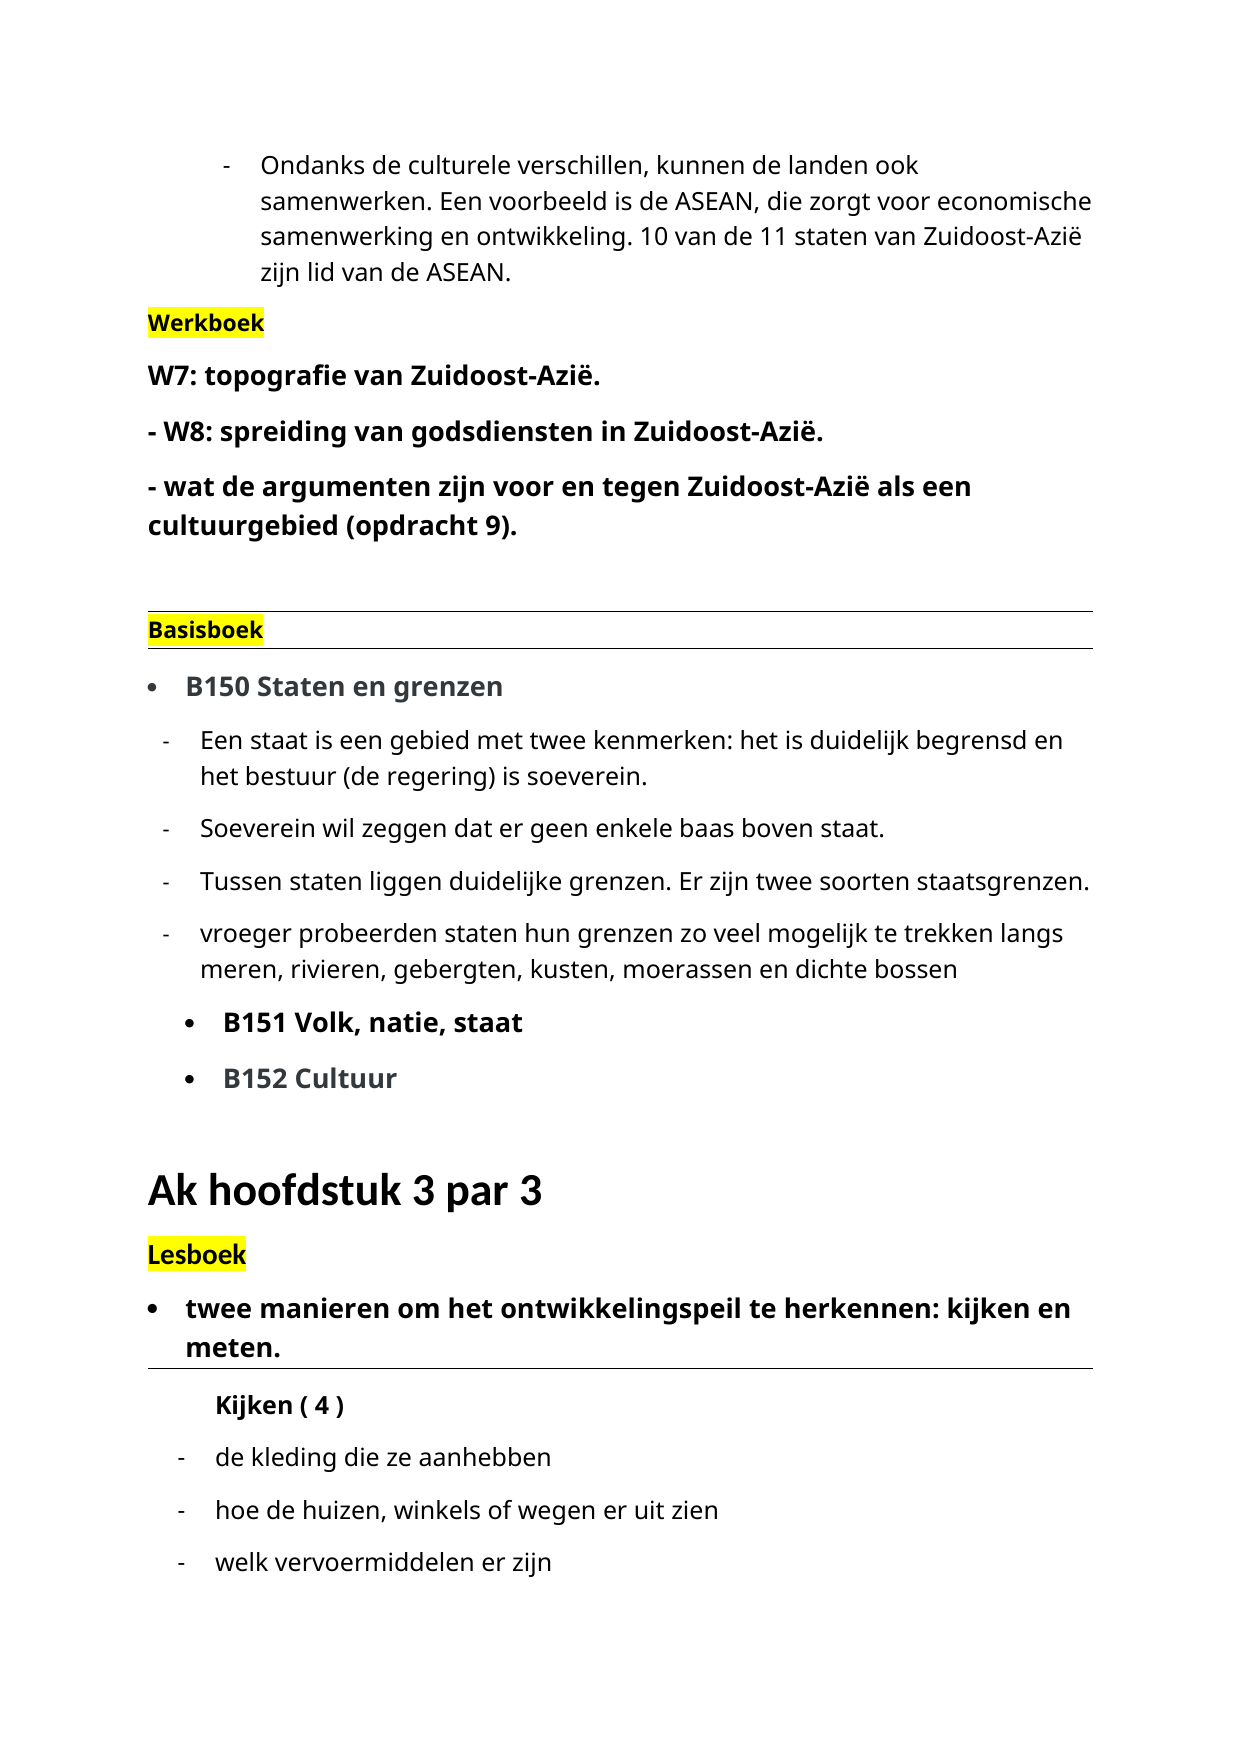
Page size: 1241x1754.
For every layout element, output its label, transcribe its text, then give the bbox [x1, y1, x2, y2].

list Een staat is een gebied met twee kenmerken: het is duidelijk begrensd en het bestuur (de regering) is soeverein. [162, 723, 1093, 793]
list B152 Cultuur [185, 1059, 1093, 1096]
text - W8: spreiding van godsdiensten in Zuidoost-Azië. [148, 412, 1093, 449]
list B151 Volk, natie, staat [185, 1004, 1093, 1041]
list hoe de huizen, winkels of wegen er uit zien [177, 1492, 1093, 1526]
text Werkboek [148, 307, 1093, 338]
list Tussen staten liggen duidelijke grenzen. Er zijn twee soorten staatsgrenzen. [162, 863, 1093, 897]
text Basisboek [148, 612, 1093, 648]
list twee manieren om het ontwikkelingspeil te herkennen: kijken en meten. [148, 1290, 1093, 1368]
text Kijken ( 4 ) [215, 1387, 1093, 1422]
list welk vervoermiddelen er zijn [177, 1545, 1093, 1579]
list vroeger probeerden staten hun grenzen zo veel mogelijk te trekken langs meren, rivieren, gebergten, kusten, moerassen en dichte bossen [162, 916, 1093, 986]
text W7: topografie van Zuidoost-Azië. [148, 357, 1093, 393]
text - wat de argumenten zijn voor en tegen Zuidoost-Azië als een cultuurgebied (opdracht 9). [148, 467, 1093, 543]
list Soeverein wil zeggen dat er geen enkele baas boven staat. [162, 811, 1093, 845]
text Ak hoofdstuk 3 par 3 [148, 1161, 1093, 1216]
list de kleding die ze aanhebben [177, 1440, 1093, 1474]
text Lesboek [148, 1236, 1093, 1271]
list Ondanks de culturele verschillen, kunnen de landen ook samenwerken. Een voorbeeld is de ASEAN, die zorgt voor economische samenwerking en ontwikkeling. 10 van de 11 staten van Zuidoost-Azië zijn lid van de ASEAN. [223, 148, 1093, 289]
list B150 Staten en grenzen [148, 667, 1093, 704]
